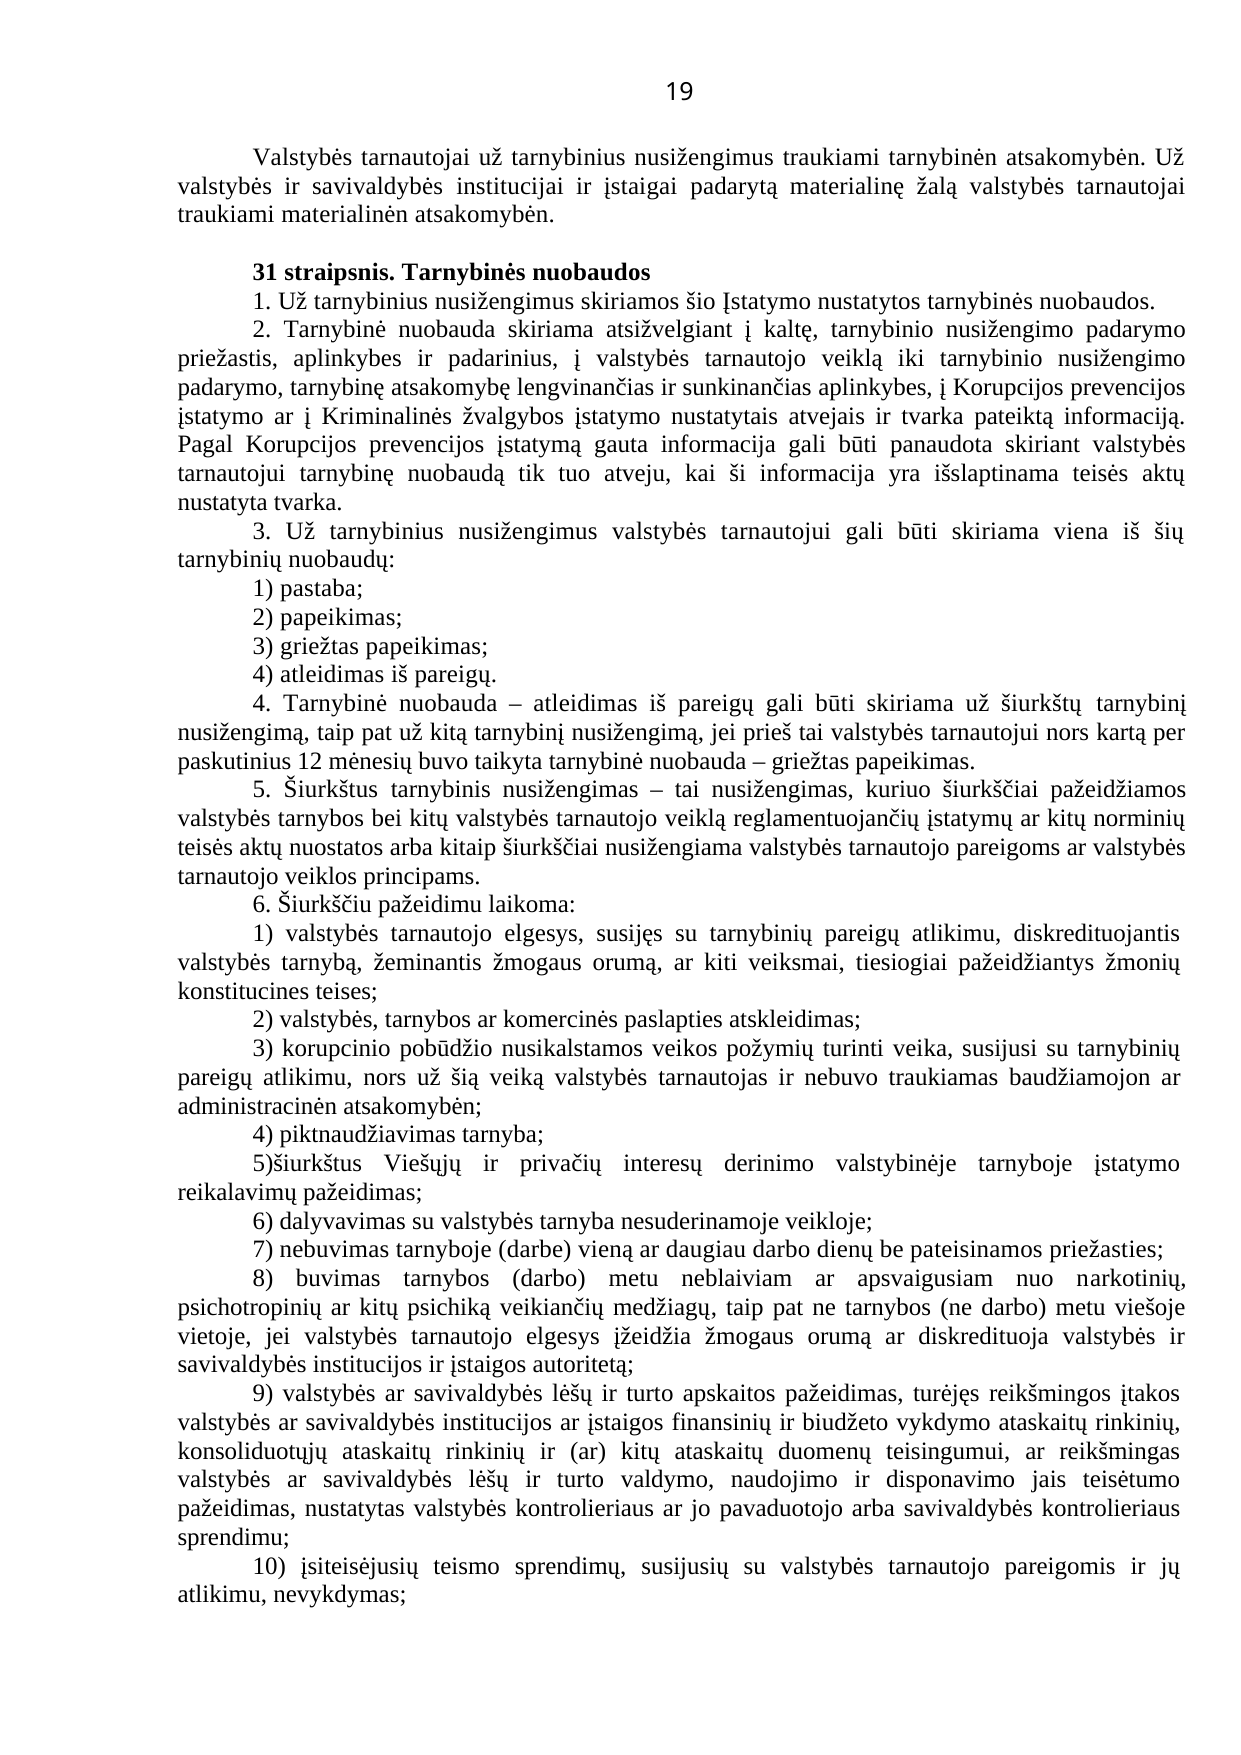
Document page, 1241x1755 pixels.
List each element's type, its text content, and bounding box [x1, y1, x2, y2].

text 31 straipsnis. Tarnybinės nuobaudos [177, 257, 1186, 286]
text 6) dalyvavimas su valstybės tarnyba nesuderinamoje veikloje; [177, 1206, 1181, 1234]
text 1. Už tarnybinius nusižengimus skiriamos šio Įstatymo nustatytos tarnybinės nuobaudos. [177, 286, 1186, 314]
text 7) nebuvimas tarnyboje (darbe) vieną ar daugiau darbo dienų be pateisinamos priežasties; [177, 1234, 1181, 1263]
text 9) valstybės ar savivaldybės lėšų ir turto apskaitos pažeidimas, turėjęs reikšmingos įtakos valstybės ar savivaldybės institucijos ar įstaigos finansinių ir biudžeto vykdymo ataskaitų rinkinių, konsoliduotųjų ataskaitų rinkinių ir (ar) kitų ataskaitų duomenų teisingumui, ar reikšmingas valstybės ar savivaldybės lėšų ir turto valdymo, naudojimo ir disponavimo jais teisėtumo pažeidimas, nustatytas valstybės kontrolieriaus ar jo pavaduotojo arba savivaldybės kontrolieriaus sprendimu; [177, 1378, 1181, 1551]
text 2) papeikimas; [177, 602, 1186, 631]
text 1) pastaba; [177, 573, 1186, 602]
text 6. Šiurkščiu pažeidimu laikoma: [177, 889, 1181, 918]
text 2. Tarnybinė nuobauda skiriama atsižvelgiant į kaltę, tarnybinio nusižengimo padarymo priežastis, aplinkybes ir padarinius, į valstybės tarnautojo veiklą iki tarnybinio nusižengimo padarymo, tarnybinę atsakomybę lengvinančias ir sunkinančias aplinkybes, į Korupcijos prevencijos įstatymo ar į Kriminalinės žvalgybos įstatymo nustatytais atvejais ir tvarka pateiktą informaciją. Pagal Korupcijos prevencijos įstatymą gauta informacija gali būti panaudota skiriant valstybės tarnautojui tarnybinę nuobaudą tik tuo atveju, kai ši informacija yra išslaptinama teisės aktų nustatyta tvarka. [177, 314, 1186, 516]
text 8) buvimas tarnybos (darbo) metu neblaiviam ar apsvaigusiam nuo narkotinių, psichotropinių ar kitų psichiką veikiančių medžiagų, taip pat ne tarnybos (ne darbo) metu viešoje vietoje, jei valstybės tarnautojo elgesys įžeidžia žmogaus orumą ar diskredituoja valstybės ir savivaldybės institucijos ir įstaigos autoritetą; [177, 1263, 1186, 1378]
text 4. Tarnybinė nuobauda – atleidimas iš pareigų gali būti skiriama už šiurkštų tarnybinį nusižengimą, taip pat už kitą tarnybinį nusižengimą, jei prieš tai valstybės tarnautojui nors kartą per paskutinius 12 mėnesių buvo taikyta tarnybinė nuobauda – griežtas papeikimas. [177, 688, 1186, 774]
text 2) valstybės, tarnybos ar komercinės paslapties atskleidimas; [177, 1004, 1181, 1033]
text 4) atleidimas iš pareigų. [177, 659, 1186, 688]
text 10) įsiteisėjusių teismo sprendimų, susijusių su valstybės tarnautojo pareigomis ir jų atlikimu, nevykdymas; [177, 1551, 1181, 1608]
text 5)šiurkštus Viešųjų ir privačių interesų derinimo valstybinėje tarnyboje įstatymo reikalavimų pažeidimas; [177, 1148, 1181, 1206]
text 3. Už tarnybinius nusižengimus valstybės tarnautojui gali būti skiriama viena iš šių tarnybinių nuobaudų: [177, 516, 1186, 573]
text 3) korupcinio pobūdžio nusikalstamos veikos požymių turinti veika, susijusi su tarnybinių pareigų atlikimu, nors už šią veiką valstybės tarnautojas ir nebuvo traukiamas baudžiamojon ar administracinėn atsakomybėn; [177, 1033, 1181, 1119]
text Valstybės tarnautojai už tarnybinius nusižengimus traukiami tarnybinėn atsakomybėn. Už valstybės ir savivaldybės institucijai ir įstaigai padarytą materialinę žalą valstybės tarnautojai traukiami materialinėn atsakomybėn. [177, 142, 1186, 228]
text 4) piktnaudžiavimas tarnyba; [177, 1119, 1181, 1148]
text 1) valstybės tarnautojo elgesys, susijęs su tarnybinių pareigų atlikimu, diskredituojantis valstybės tarnybą, žeminantis žmogaus orumą, ar kiti veiksmai, tiesiogiai pažeidžiantys žmonių konstitucines teises; [177, 918, 1181, 1004]
text 5. Šiurkštus tarnybinis nusižengimas – tai nusižengimas, kuriuo šiurkščiai pažeidžiamos valstybės tarnybos bei kitų valstybės tarnautojo veiklą reglamentuojančių įstatymų ar kitų norminių teisės aktų nuostatos arba kitaip šiurkščiai nusižengiama valstybės tarnautojo pareigoms ar valstybės tarnautojo veiklos principams. [177, 774, 1186, 889]
text 3) griežtas papeikimas; [177, 631, 1186, 659]
